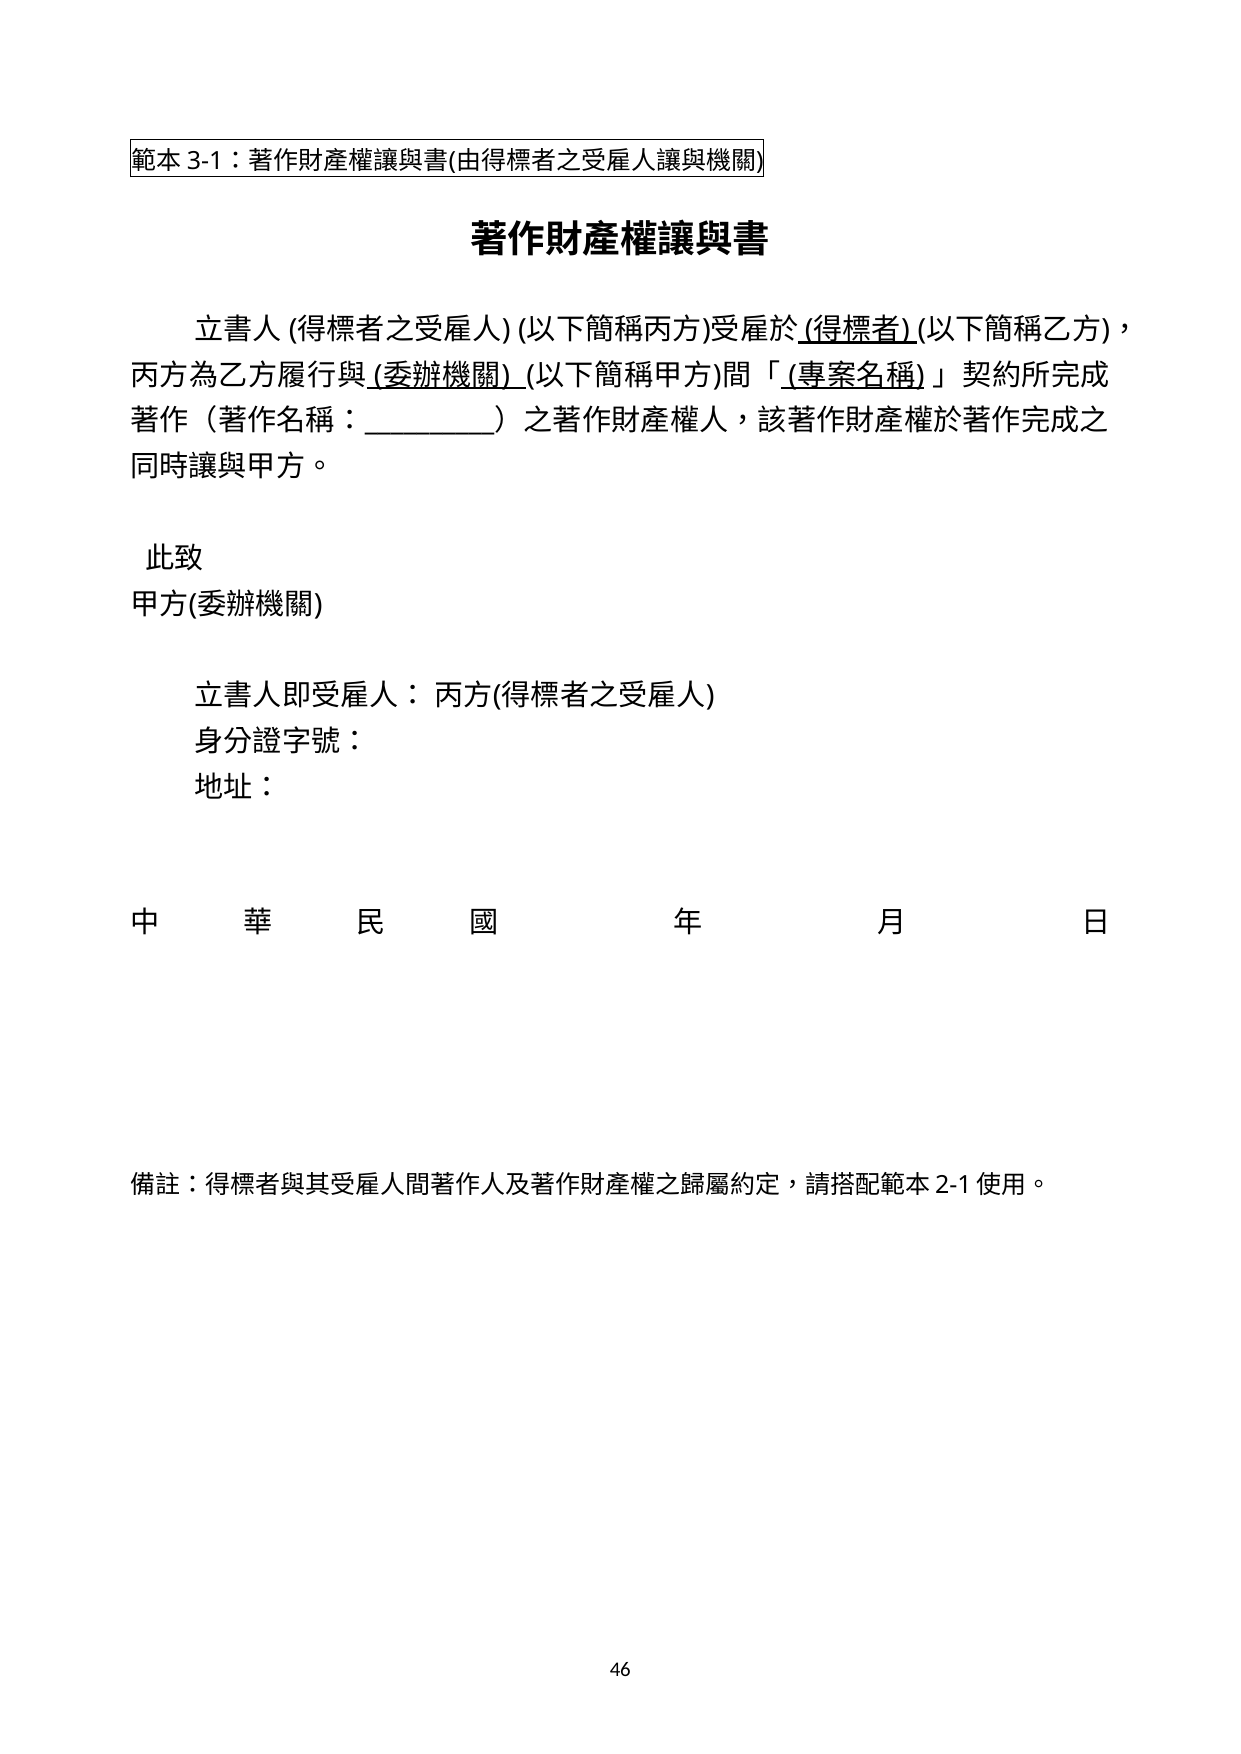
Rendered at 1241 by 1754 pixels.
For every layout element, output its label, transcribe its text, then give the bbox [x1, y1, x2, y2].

text 備註：得標者與其受雇人間著作人及著作財產權之歸屬約定，請搭配範本2-1使用。 [130, 1165, 1110, 1201]
text 地址： [130, 761, 1110, 807]
text 著作財產權讓與書 [130, 219, 1110, 261]
text 立書人即受雇人： 丙方(得標者之受雇人) [130, 669, 1110, 715]
text 中華民國 年 月 日 [130, 898, 1110, 941]
text 範本 3-1：著作財產權讓與書(由得標者之受雇人讓與機關) [130, 136, 1110, 177]
text 此致 [130, 532, 1110, 577]
text 甲方(委辦機關) [130, 577, 1110, 623]
text 身分證字號： [130, 715, 1110, 761]
text 立書人 (得標者之受雇人) (以下簡稱丙方)受雇於 (得標者) (以下簡稱乙方)，丙方為乙方履行與 (委辦機關) (以下簡稱甲方)間「 (專案名稱) 」契約所完成著作（著作名稱：__________）之著作財產權人，該著作財產權於著作完成之同時讓與甲方。 [130, 302, 1110, 486]
